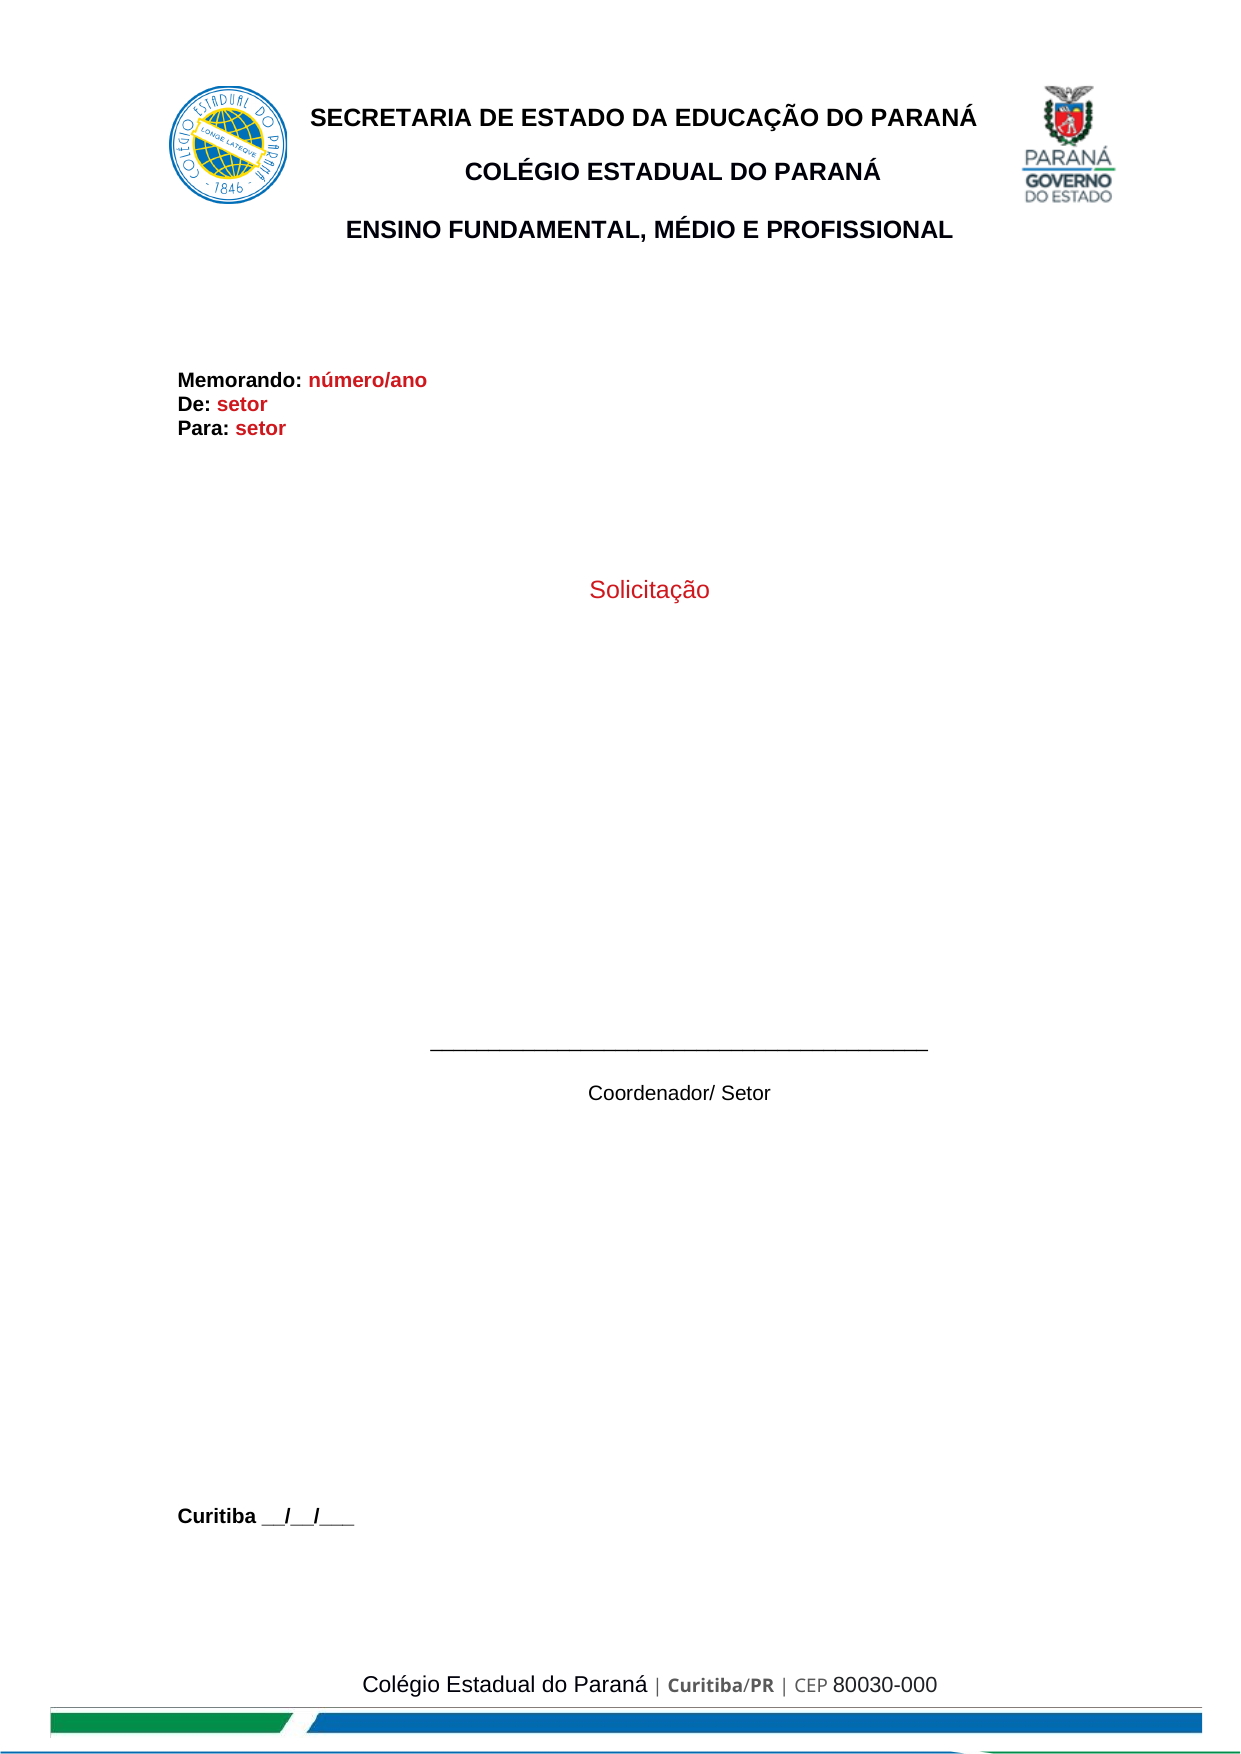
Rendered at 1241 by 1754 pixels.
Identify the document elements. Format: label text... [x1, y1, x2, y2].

subtitle De: setor [177, 391, 1066, 415]
text Curitiba __/__/___ [177, 1504, 1122, 1528]
picture [1037, 79, 1123, 211]
text SECRETARIA DE ESTADO DA EDUCAÇÃO DO PARANÁ [288, 103, 1037, 132]
text Coordenador/ Setor [177, 1081, 1122, 1105]
picture [169, 86, 288, 204]
text ___________________________________________ [177, 1028, 1122, 1052]
subtitle Memorando: número/ano [177, 367, 1066, 391]
text ENSINO FUNDAMENTAL, MÉDIO E PROFISSIONAL [177, 214, 1122, 243]
text Solicitação [177, 575, 1122, 603]
subtitle Para: setor [177, 415, 1066, 439]
picture [50, 1707, 1203, 1738]
text COLÉGIO ESTADUAL DO PARANÁ [288, 157, 1037, 185]
